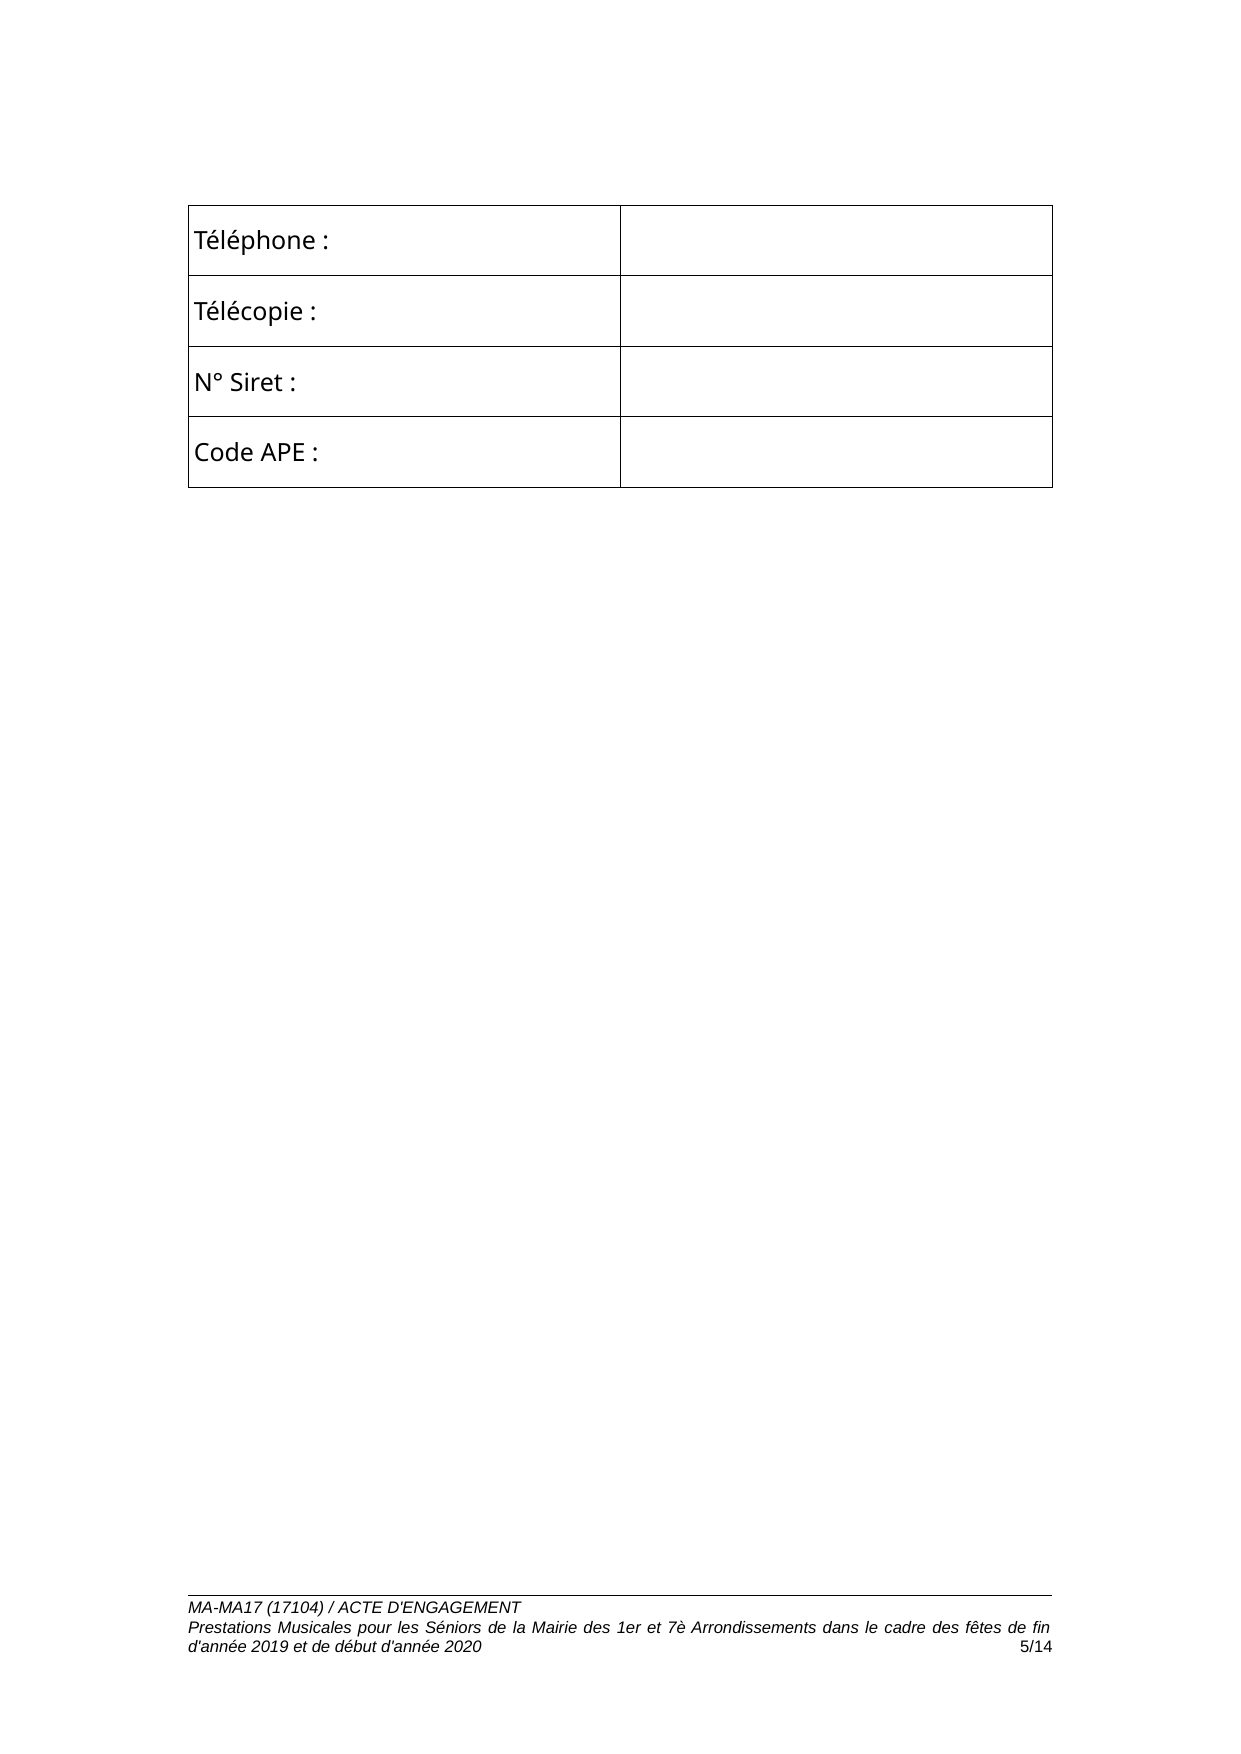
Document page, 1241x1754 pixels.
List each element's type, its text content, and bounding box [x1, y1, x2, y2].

table_cell Téléphone : [189, 206, 620, 275]
table_cell [621, 206, 1052, 275]
table_cell [621, 417, 1052, 487]
table_cell [621, 276, 1052, 346]
table_cell [621, 347, 1052, 416]
table_cell N° Siret : [189, 347, 620, 416]
table_cell Télécopie : [189, 276, 620, 346]
table_cell Code APE : [189, 417, 620, 487]
